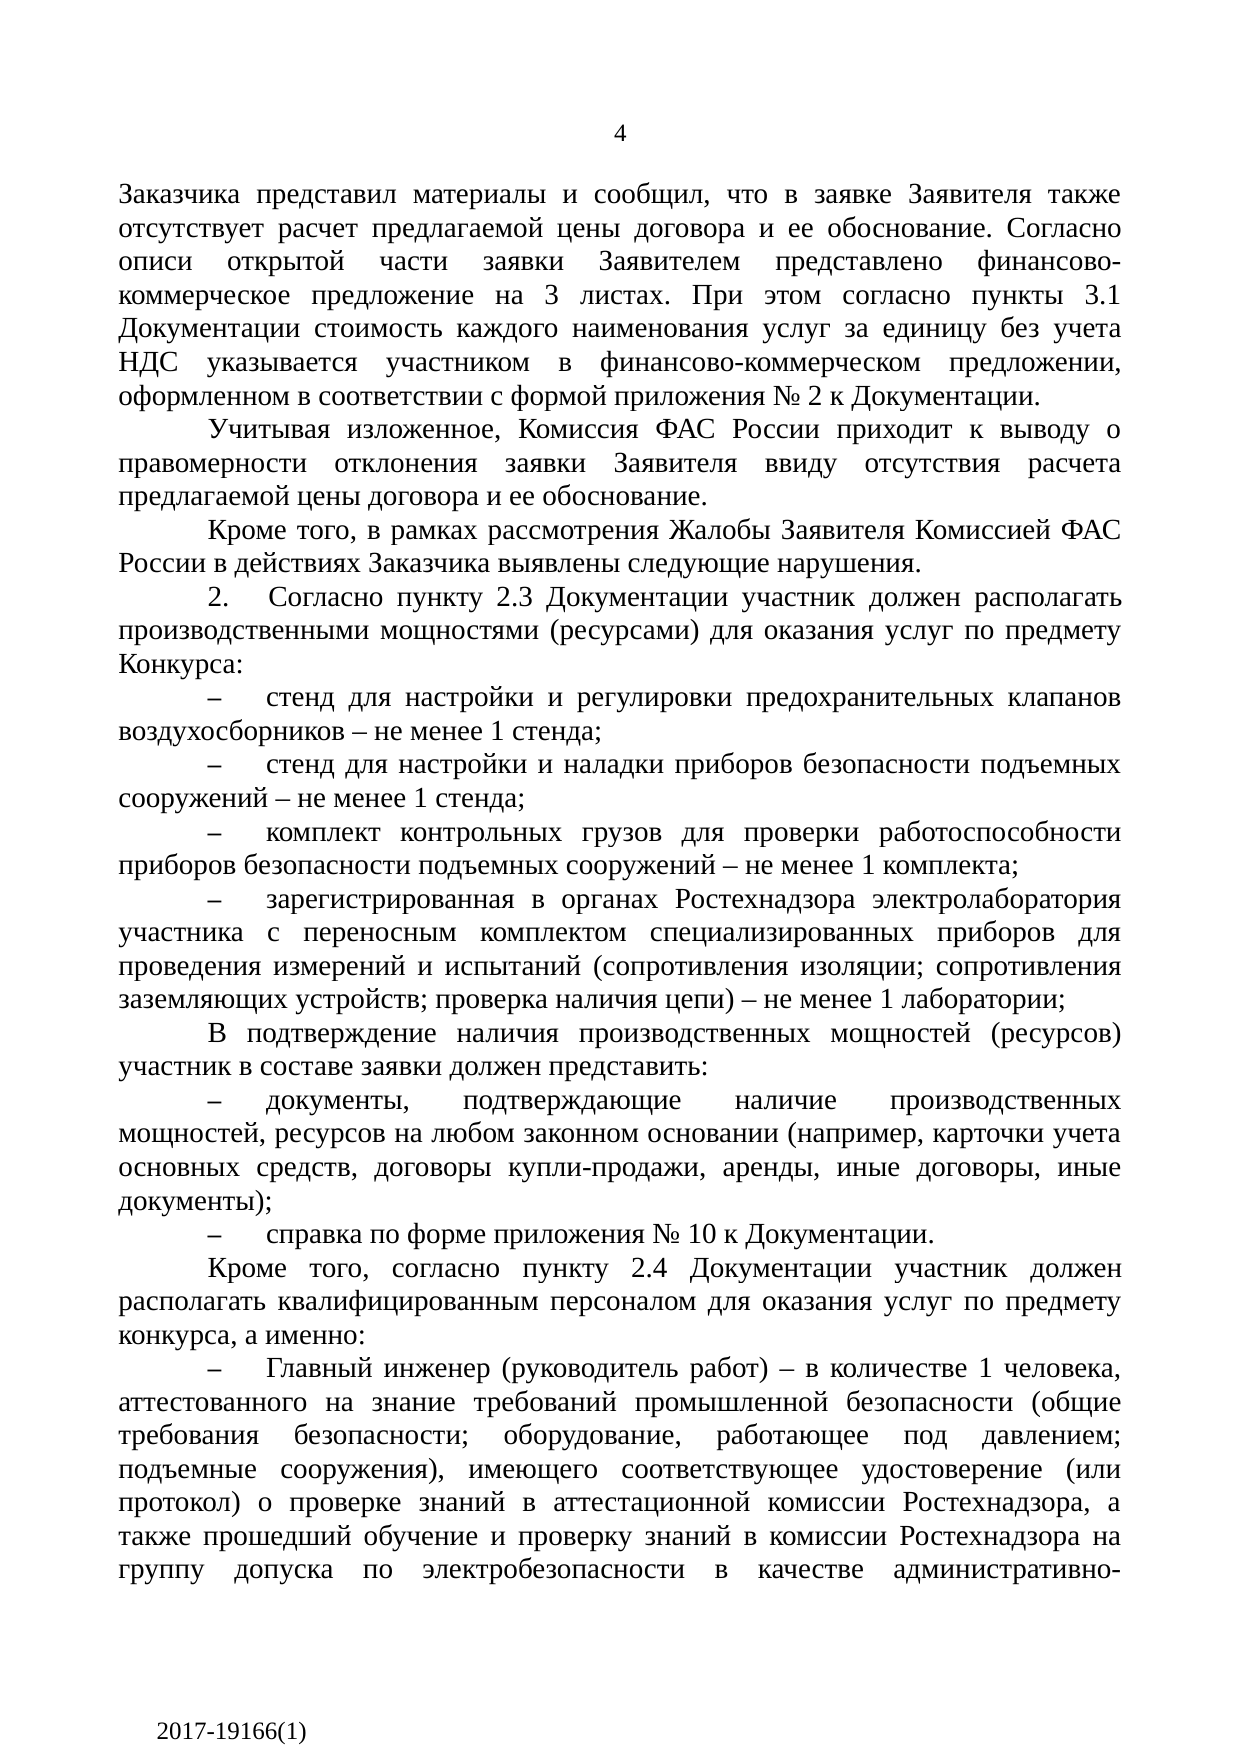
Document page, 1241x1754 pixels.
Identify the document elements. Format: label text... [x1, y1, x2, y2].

list Согласно пункту 2.3 Документации участник должен располагать производственными мощностями (ресурсами) для оказания услуг по предмету Конкурса: [118, 579, 1122, 679]
list Главный инженер (руководитель работ) – в количестве 1 человека, аттестованного на знание требований промышленной безопасности (общие требования безопасности; оборудование, работающее под давлением; подъемные сооружения), имеющего соответствующее удостоверение (или протокол) о проверке знаний в аттестационной комиссии Ростехнадзора, а также прошедший обучение и проверку знаний в комиссии Ростехнадзора на группу допуска по электробезопасности в качестве административно- [118, 1350, 1122, 1585]
text Кроме того, в рамках рассмотрения Жалобы Заявителя Комиссией ФАС России в действиях Заказчика выявлены следующие нарушения. [118, 512, 1122, 579]
list стенд для настройки и регулировки предохранительных клапанов воздухосборников – не менее 1 стенда; [118, 679, 1122, 747]
text Кроме того, согласно пункту 2.4 Документации участник должен располагать квалифицированным персоналом для оказания услуг по предмету конкурса, а именно: [118, 1250, 1122, 1350]
text Учитывая изложенное, Комиссия ФАС России приходит к выводу о правомерности отклонения заявки Заявителя ввиду отсутствия расчета предлагаемой цены договора и ее обоснование. [118, 411, 1122, 512]
list документы, подтверждающие наличие производственных мощностей, ресурсов на любом законном основании (например, карточки учета основных средств, договоры купли-продажи, аренды, иные договоры, иные документы); [118, 1082, 1122, 1216]
text Заказчика представил материалы и сообщил, что в заявке Заявителя также отсутствует расчет предлагаемой цены договора и ее обоснование. Согласно описи открытой части заявки Заявителем представлено финансово-коммерческое предложение на 3 листах. При этом согласно пункты 3.1 Документации стоимость каждого наименования услуг за единицу без учета НДС указывается участником в финансово-коммерческом предложении, оформленном в соответствии с формой приложения № 2 к Документации. [118, 176, 1122, 411]
list зарегистрированная в органах Ростехнадзора электролаборатория участника с переносным комплектом специализированных приборов для проведения измерений и испытаний (сопротивления изоляции; сопротивления заземляющих устройств; проверка наличия цепи) – не менее 1 лаборатории; [118, 881, 1122, 1015]
text В подтверждение наличия производственных мощностей (ресурсов) участник в составе заявки должен представить: [118, 1015, 1122, 1082]
list комплект контрольных грузов для проверки работоспособности приборов безопасности подъемных сооружений – не менее 1 комплекта; [118, 814, 1122, 881]
list стенд для настройки и наладки приборов безопасности подъемных сооружений – не менее 1 стенда; [118, 747, 1122, 814]
list справка по форме приложения № 10 к Документации. [118, 1216, 1122, 1250]
